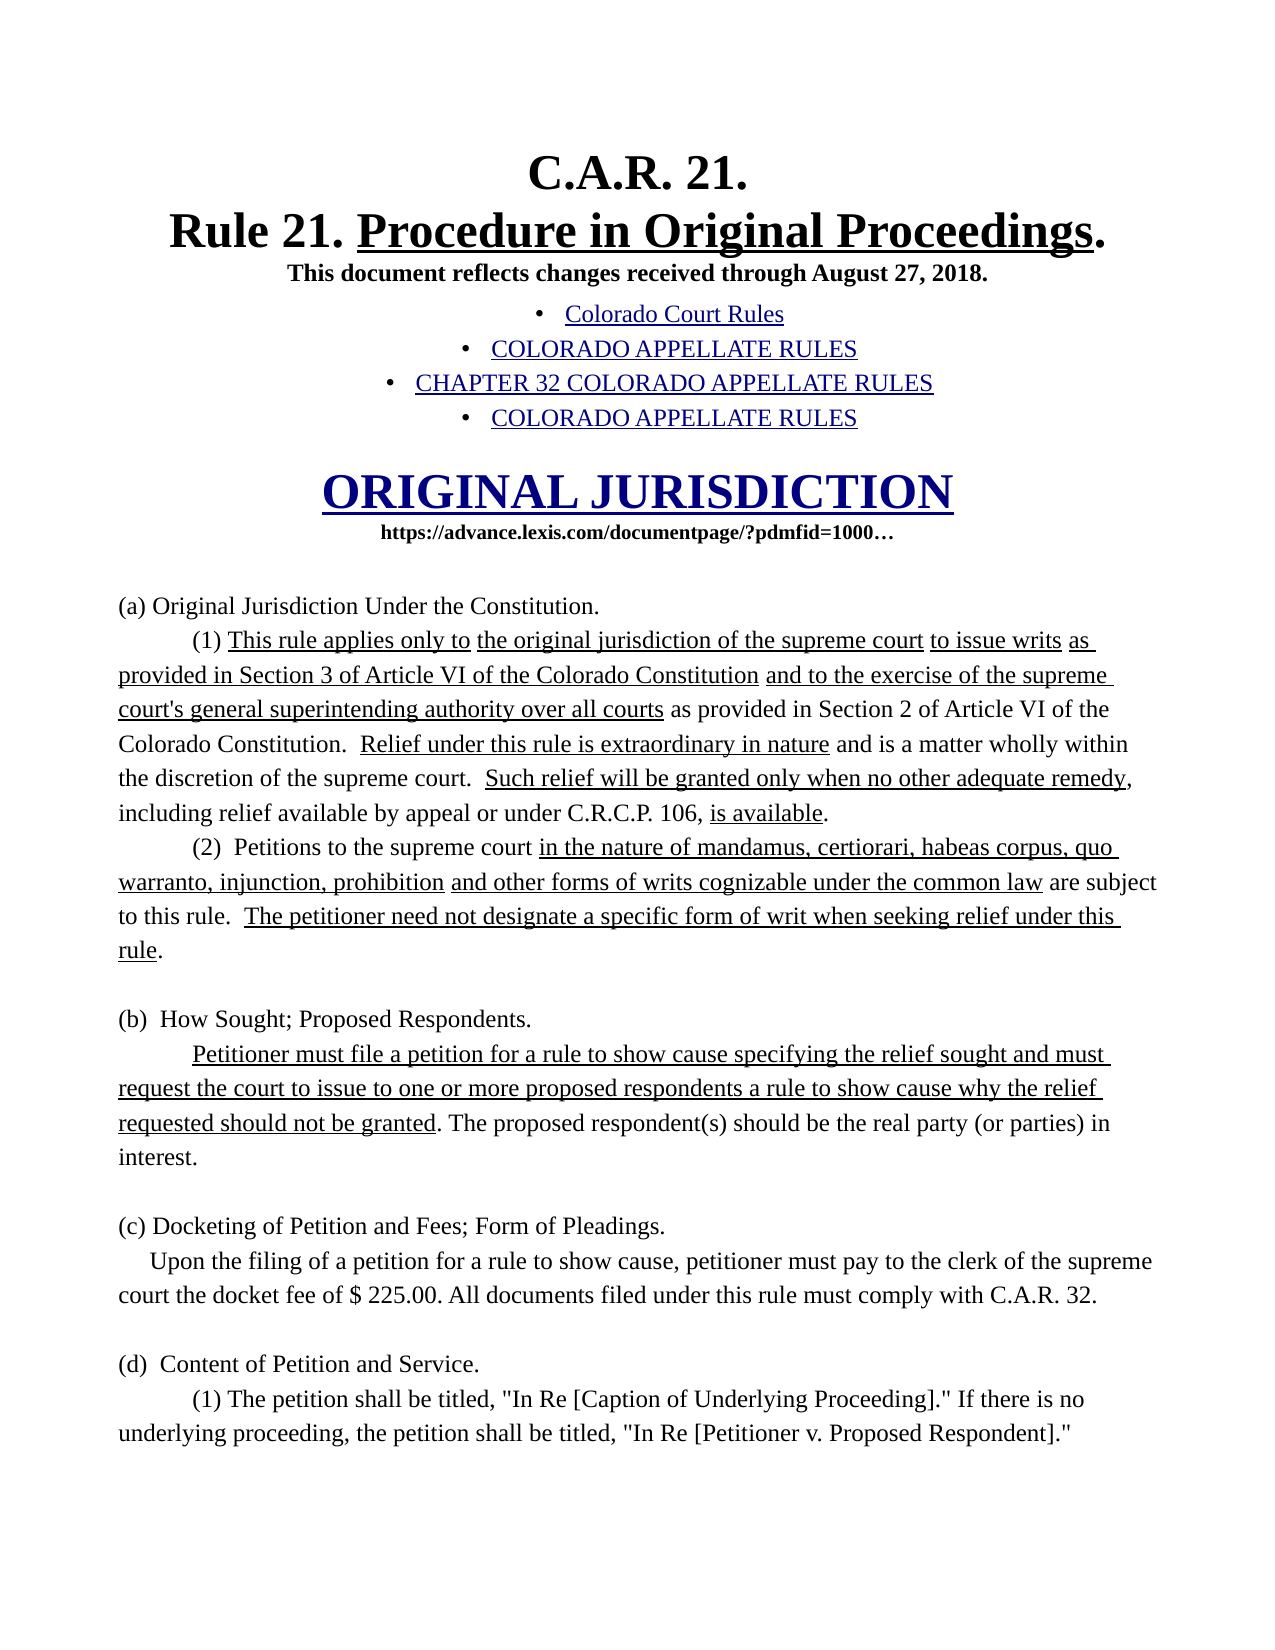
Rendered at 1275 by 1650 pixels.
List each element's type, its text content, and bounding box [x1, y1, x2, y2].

subtitle C.A.R. 21. Rule 21. Procedure in Original Proceedings. This document reflects changes received through August 27, 2018. [118, 143, 1157, 287]
list CHAPTER 32 COLORADO APPELLATE RULES [162, 368, 1157, 397]
text (b) How Sought; Proposed Respondents. Petitioner must file a petition for a rule to show cause specifying the relief sought and must request the court to issue to one or more proposed respondents a rule to show cause why the relief requested should not be granted. The proposed respondent(s) should be the real party (or parties) in interest. [118, 1004, 1157, 1171]
text (d) Content of Petition and Service. [118, 1349, 1157, 1378]
list COLORADO APPELLATE RULES [162, 334, 1157, 363]
text (2) Petitions to the supreme court in the nature of mandamus, certiorari, habeas corpus, quo warranto, injunction, prohibition and other forms of writs cognizable under the common law are subject to this rule. The petitioner need not designate a specific form of writ when seeking relief under this rule. [118, 832, 1157, 964]
list COLORADO APPELLATE RULES [162, 403, 1157, 432]
list Colorado Court Rules [162, 299, 1157, 328]
text Upon the filing of a petition for a rule to show cause, petitioner must pay to the clerk of the supreme court the docket fee of $ 225.00. All documents filed under this rule must comply with C.A.R. 32. [118, 1246, 1157, 1309]
text (c) Docketing of Petition and Fees; Form of Pleadings. [118, 1211, 1157, 1240]
text (a) Original Jurisdiction Under the Constitution. [118, 556, 1157, 619]
text (1) This rule applies only to the original jurisdiction of the supreme court to issue writs as provided in Section 3 of Article VI of the Colorado Constitution and to the exercise of the supreme court's general superintending authority over all courts as provided in Section 2 of Article VI of the Colorado Constitution. Relief under this rule is extraordinary in nature and is a matter wholly within the discretion of the supreme court. Such relief will be granted only when no other adequate remedy, including relief available by appeal or under C.R.C.P. 106, is available. [118, 625, 1157, 826]
text (1) The petition shall be titled, "In Re [Caption of Underlying Proceeding]." If there is no underlying proceeding, the petition shall be titled, "In Re [Petitioner v. Proposed Respondent]." [118, 1384, 1157, 1447]
subtitle ORIGINAL JURISDICTION https://advance.lexis.com/documentpage/?pdmfid=1000… [118, 462, 1157, 544]
